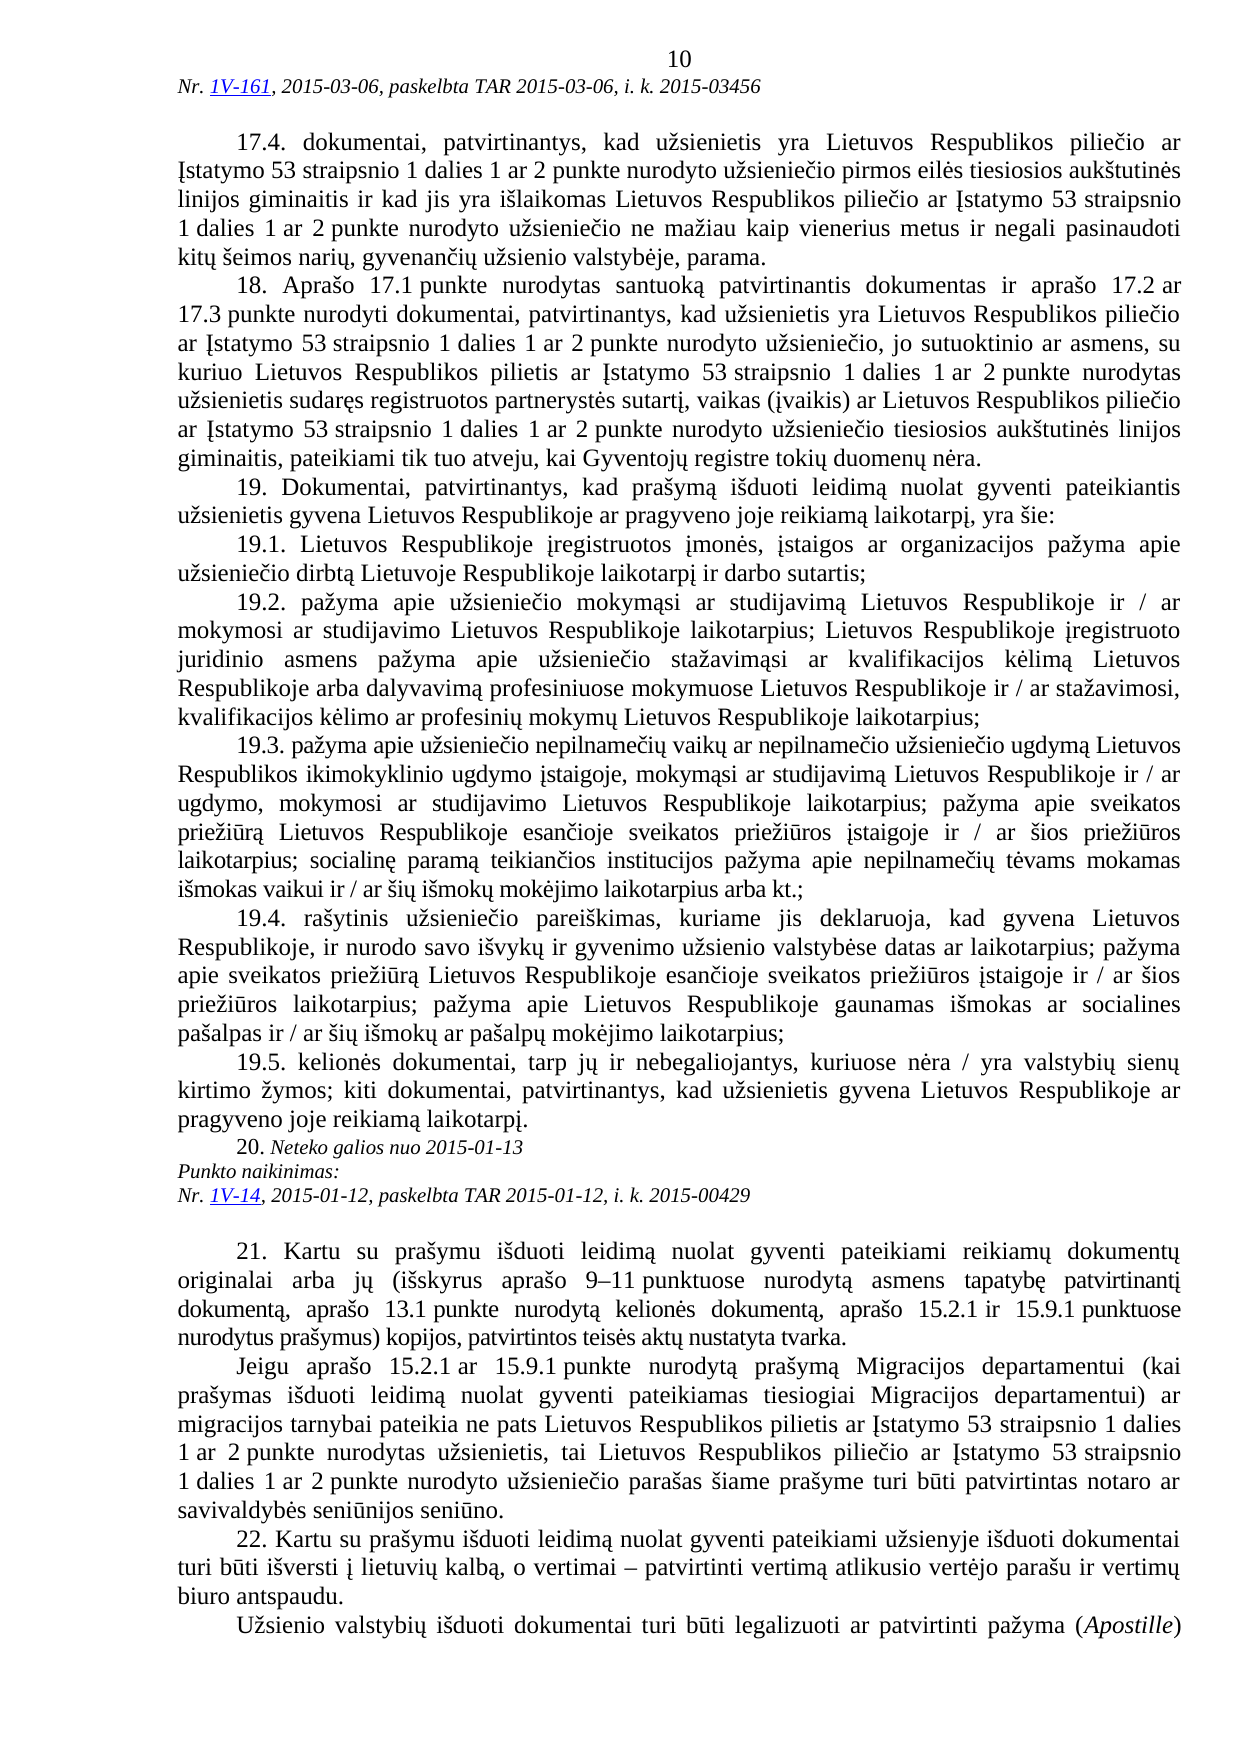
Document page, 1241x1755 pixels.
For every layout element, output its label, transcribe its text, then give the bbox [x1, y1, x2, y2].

text Punkto naikinimas: [177, 1159, 1181, 1183]
text 22. Kartu su prašymu išduoti leidimą nuolat gyventi pateikiami užsienyje išduoti dokumentai turi būti išversti į lietuvių kalbą, o vertimai – patvirtinti vertimą atlikusio vertėjo parašu ir vertimų biuro antspaudu. [177, 1524, 1181, 1610]
text 17.4. dokumentai, patvirtinantys, kad užsienietis yra Lietuvos Respublikos piliečio ar Įstatymo 53 straipsnio 1 dalies 1 ar 2 punkte nurodyto užsieniečio pirmos eilės tiesiosios aukštutinės linijos giminaitis ir kad jis yra išlaikomas Lietuvos Respublikos piliečio ar Įstatymo 53 straipsnio 1 dalies 1 ar 2 punkte nurodyto užsieniečio ne mažiau kaip vienerius metus ir negali pasinaudoti kitų šeimos narių, gyvenančių užsienio valstybėje, parama. [177, 127, 1181, 270]
text Nr. 1V-14, 2015-01-12, paskelbta TAR 2015-01-12, i. k. 2015-00429 [177, 1183, 1181, 1207]
text 19.5. kelionės dokumentai, tarp jų ir nebegaliojantys, kuriuose nėra / yra valstybių sienų kirtimo žymos; kiti dokumentai, patvirtinantys, kad užsienietis gyvena Lietuvos Respublikoje ar pragyveno joje reikiamą laikotarpį. [177, 1047, 1181, 1133]
text Užsienio valstybių išduoti dokumentai turi būti legalizuoti ar patvirtinti pažyma (Apostille) [177, 1610, 1181, 1639]
text Jeigu aprašo 15.2.1 ar 15.9.1 punkte nurodytą prašymą Migracijos departamentui (kai prašymas išduoti leidimą nuolat gyventi pateikiamas tiesiogiai Migracijos departamentui) ar migracijos tarnybai pateikia ne pats Lietuvos Respublikos pilietis ar Įstatymo 53 straipsnio 1 dalies 1 ar 2 punkte nurodytas užsienietis, tai Lietuvos Respublikos piliečio ar Įstatymo 53 straipsnio 1 dalies 1 ar 2 punkte nurodyto užsieniečio parašas šiame prašyme turi būti patvirtintas notaro ar savivaldybės seniūnijos seniūno. [177, 1351, 1181, 1524]
text 19.4. rašytinis užsieniečio pareiškimas, kuriame jis deklaruoja, kad gyvena Lietuvos Respublikoje, ir nurodo savo išvykų ir gyvenimo užsienio valstybėse datas ar laikotarpius; pažyma apie sveikatos priežiūrą Lietuvos Respublikoje esančioje sveikatos priežiūros įstaigoje ir / ar šios priežiūros laikotarpius; pažyma apie Lietuvos Respublikoje gaunamas išmokas ar socialines pašalpas ir / ar šių išmokų ar pašalpų mokėjimo laikotarpius; [177, 903, 1181, 1047]
text 18. Aprašo 17.1 punkte nurodytas santuoką patvirtinantis dokumentas ir aprašo 17.2 ar 17.3 punkte nurodyti dokumentai, patvirtinantys, kad užsienietis yra Lietuvos Respublikos piliečio ar Įstatymo 53 straipsnio 1 dalies 1 ar 2 punkte nurodyto užsieniečio, jo sutuoktinio ar asmens, su kuriuo Lietuvos Respublikos pilietis ar Įstatymo 53 straipsnio 1 dalies 1 ar 2 punkte nurodytas užsienietis sudaręs registruotos partnerystės sutartį, vaikas (įvaikis) ar Lietuvos Respublikos piliečio ar Įstatymo 53 straipsnio 1 dalies 1 ar 2 punkte nurodyto užsieniečio tiesiosios aukštutinės linijos giminaitis, pateikiami tik tuo atveju, kai Gyventojų registre tokių duomenų nėra. [177, 270, 1181, 472]
text 19.3. pažyma apie užsieniečio nepilnamečių vaikų ar nepilnamečio užsieniečio ugdymą Lietuvos Respublikos ikimokyklinio ugdymo įstaigoje, mokymąsi ar studijavimą Lietuvos Respublikoje ir / ar ugdymo, mokymosi ar studijavimo Lietuvos Respublikoje laikotarpius; pažyma apie sveikatos priežiūrą Lietuvos Respublikoje esančioje sveikatos priežiūros įstaigoje ir / ar šios priežiūros laikotarpius; socialinę paramą teikiančios institucijos pažyma apie nepilnamečių tėvams mokamas išmokas vaikui ir / ar šių išmokų mokėjimo laikotarpius arba kt.; [177, 730, 1181, 903]
text 19.1. Lietuvos Respublikoje įregistruotos įmonės, įstaigos ar organizacijos pažyma apie užsieniečio dirbtą Lietuvoje Respublikoje laikotarpį ir darbo sutartis; [177, 529, 1181, 587]
text 19. Dokumentai, patvirtinantys, kad prašymą išduoti leidimą nuolat gyventi pateikiantis užsienietis gyvena Lietuvos Respublikoje ar pragyveno joje reikiamą laikotarpį, yra šie: [177, 472, 1181, 529]
text 21. Kartu su prašymu išduoti leidimą nuolat gyventi pateikiami reikiamų dokumentų originalai arba jų (išskyrus aprašo 9–11 punktuose nurodytą asmens tapatybę patvirtinantį dokumentą, aprašo 13.1 punkte nurodytą kelionės dokumentą, aprašo 15.2.1 ir 15.9.1 punktuose nurodytus prašymus) kopijos, patvirtintos teisės aktų nustatyta tvarka. [177, 1236, 1181, 1351]
text 19.2. pažyma apie užsieniečio mokymąsi ar studijavimą Lietuvos Respublikoje ir / ar mokymosi ar studijavimo Lietuvos Respublikoje laikotarpius; Lietuvos Respublikoje įregistruoto juridinio asmens pažyma apie užsieniečio stažavimąsi ar kvalifikacijos kėlimą Lietuvos Respublikoje arba dalyvavimą profesiniuose mokymuose Lietuvos Respublikoje ir / ar stažavimosi, kvalifikacijos kėlimo ar profesinių mokymų Lietuvos Respublikoje laikotarpius; [177, 587, 1181, 730]
text Nr. 1V-161, 2015-03-06, paskelbta TAR 2015-03-06, i. k. 2015-03456 [177, 74, 1181, 98]
text 20. Neteko galios nuo 2015-01-13 [177, 1133, 1181, 1159]
